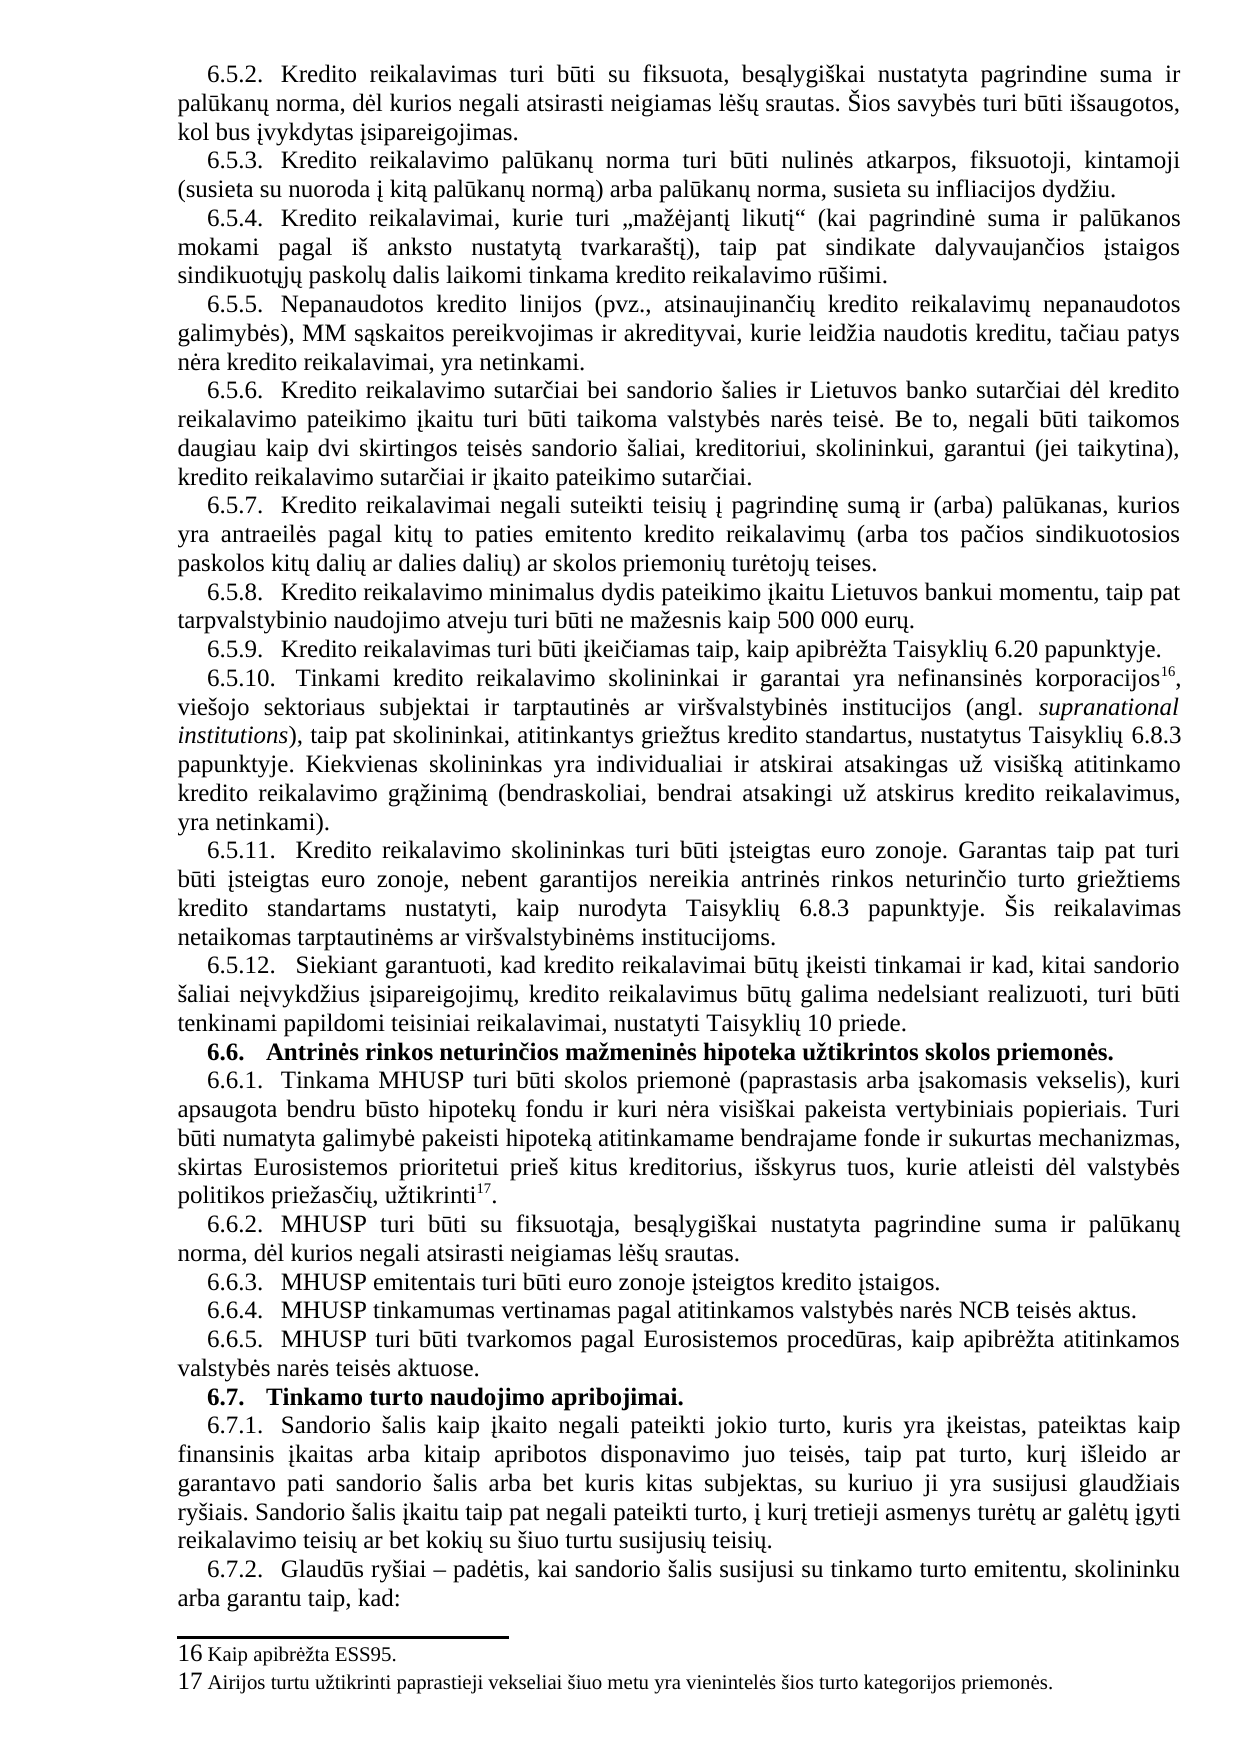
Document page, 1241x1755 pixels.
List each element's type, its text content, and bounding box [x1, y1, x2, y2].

text 6.6.1. Tinkama MHUSP turi būti skolos priemonė (paprastasis arba įsakomasis vekselis), kuri apsaugota bendru būsto hipotekų fondu ir kuri nėra visiškai pakeista vertybiniais popieriais. Turi būti numatyta galimybė pakeisti hipoteką atitinkamame bendrajame fonde ir sukurtas mechanizmas, skirtas Eurosistemos prioritetui prieš kitus kreditorius, išskyrus tuos, kurie atleisti dėl valstybės politikos priežasčių, užtikrinti. [177, 1065, 1181, 1209]
text 6.7.1. Sandorio šalis kaip įkaito negali pateikti jokio turto, kuris yra įkeistas, pateiktas kaip finansinis įkaitas arba kitaip apribotos disponavimo juo teisės, taip pat turto, kurį išleido ar garantavo pati sandorio šalis arba bet kuris kitas subjektas, su kuriuo ji yra susijusi glaudžiais ryšiais. Sandorio šalis įkaitu taip pat negali pateikti turto, į kurį tretieji asmenys turėtų ar galėtų įgyti reikalavimo teisių ar bet kokių su šiuo turtu susijusių teisių. [177, 1410, 1181, 1554]
text 6.5.9. Kredito reikalavimas turi būti įkeičiamas taip, kaip apibrėžta Taisyklių 6.20 papunktyje. [177, 634, 1181, 663]
text Kaip apibrėžta ESS95. [177, 1638, 1181, 1666]
text Airijos turtu užtikrinti paprastieji vekseliai šiuo metu yra vienintelės šios turto kategorijos priemonės. [177, 1666, 1181, 1695]
text 6.5.12. Siekiant garantuoti, kad kredito reikalavimai būtų įkeisti tinkamai ir kad, kitai sandorio šaliai neįvykdžius įsipareigojimų, kredito reikalavimus būtų galima nedelsiant realizuoti, turi būti tenkinami papildomi teisiniai reikalavimai, nustatyti Taisyklių 10 priede. [177, 950, 1181, 1037]
text 6.6.4. MHUSP tinkamumas vertinamas pagal atitinkamos valstybės narės NCB teisės aktus. [177, 1295, 1181, 1324]
text 6.5.10. Tinkami kredito reikalavimo skolininkai ir garantai yra nefinansinės korporacijos, viešojo sektoriaus subjektai ir tarptautinės ar viršvalstybinės institucijos (angl. supranational institutions), taip pat skolininkai, atitinkantys griežtus kredito standartus, nustatytus Taisyklių 6.8.3 papunktyje. Kiekvienas skolininkas yra individualiai ir atskirai atsakingas už visišką atitinkamo kredito reikalavimo grąžinimą (bendraskoliai, bendrai atsakingi už atskirus kredito reikalavimus, yra netinkami). [177, 663, 1181, 835]
text 6.5.3. Kredito reikalavimo palūkanų norma turi būti nulinės atkarpos, fiksuotoji, kintamoji (susieta su nuoroda į kitą palūkanų normą) arba palūkanų norma, susieta su infliacijos dydžiu. [177, 145, 1181, 203]
text 6.5.2. Kredito reikalavimas turi būti su fiksuota, besąlygiškai nustatyta pagrindine suma ir palūkanų norma, dėl kurios negali atsirasti neigiamas lėšų srautas. Šios savybės turi būti išsaugotos, kol bus įvykdytas įsipareigojimas. [177, 59, 1181, 145]
text 6.6.2. MHUSP turi būti su fiksuotąja, besąlygiškai nustatyta pagrindine suma ir palūkanų norma, dėl kurios negali atsirasti neigiamas lėšų srautas. [177, 1209, 1181, 1267]
text 6.5.11. Kredito reikalavimo skolininkas turi būti įsteigtas euro zonoje. Garantas taip pat turi būti įsteigtas euro zonoje, nebent garantijos nereikia antrinės rinkos neturinčio turto griežtiems kredito standartams nustatyti, kaip nurodyta Taisyklių 6.8.3 papunktyje. Šis reikalavimas netaikomas tarptautinėms ar viršvalstybinėms institucijoms. [177, 835, 1181, 950]
text 6.5.6. Kredito reikalavimo sutarčiai bei sandorio šalies ir Lietuvos banko sutarčiai dėl kredito reikalavimo pateikimo įkaitu turi būti taikoma valstybės narės teisė. Be to, negali būti taikomos daugiau kaip dvi skirtingos teisės sandorio šaliai, kreditoriui, skolininkui, garantui (jei taikytina), kredito reikalavimo sutarčiai ir įkaito pateikimo sutarčiai. [177, 375, 1181, 490]
text 6.5.7. Kredito reikalavimai negali suteikti teisių į pagrindinę sumą ir (arba) palūkanas, kurios yra antraeilės pagal kitų to paties emitento kredito reikalavimų (arba tos pačios sindikuotosios paskolos kitų dalių ar dalies dalių) ar skolos priemonių turėtojų teises. [177, 490, 1181, 577]
text 6.7.2. Glaudūs ryšiai – padėtis, kai sandorio šalis susijusi su tinkamo turto emitentu, skolininku arba garantu taip, kad: [177, 1554, 1181, 1612]
text 6.6. Antrinės rinkos neturinčios mažmeninės hipoteka užtikrintos skolos priemonės. [177, 1037, 1181, 1065]
text 6.6.3. MHUSP emitentais turi būti euro zonoje įsteigtos kredito įstaigos. [177, 1267, 1181, 1295]
text 6.5.8. Kredito reikalavimo minimalus dydis pateikimo įkaitu Lietuvos bankui momentu, taip pat tarpvalstybinio naudojimo atveju turi būti ne mažesnis kaip 500 000 eurų. [177, 577, 1181, 634]
text 6.5.4. Kredito reikalavimai, kurie turi „mažėjantį likutį“ (kai pagrindinė suma ir palūkanos mokami pagal iš anksto nustatytą tvarkaraštį), taip pat sindikate dalyvaujančios įstaigos sindikuotųjų paskolų dalis laikomi tinkama kredito reikalavimo rūšimi. [177, 203, 1181, 289]
text 6.5.5. Nepanaudotos kredito linijos (pvz., atsinaujinančių kredito reikalavimų nepanaudotos galimybės), MM sąskaitos pereikvojimas ir akredityvai, kurie leidžia naudotis kreditu, tačiau patys nėra kredito reikalavimai, yra netinkami. [177, 289, 1181, 375]
text 6.6.5. MHUSP turi būti tvarkomos pagal Eurosistemos procedūras, kaip apibrėžta atitinkamos valstybės narės teisės aktuose. [177, 1324, 1181, 1382]
text 6.7. Tinkamo turto naudojimo apribojimai. [177, 1382, 1181, 1410]
